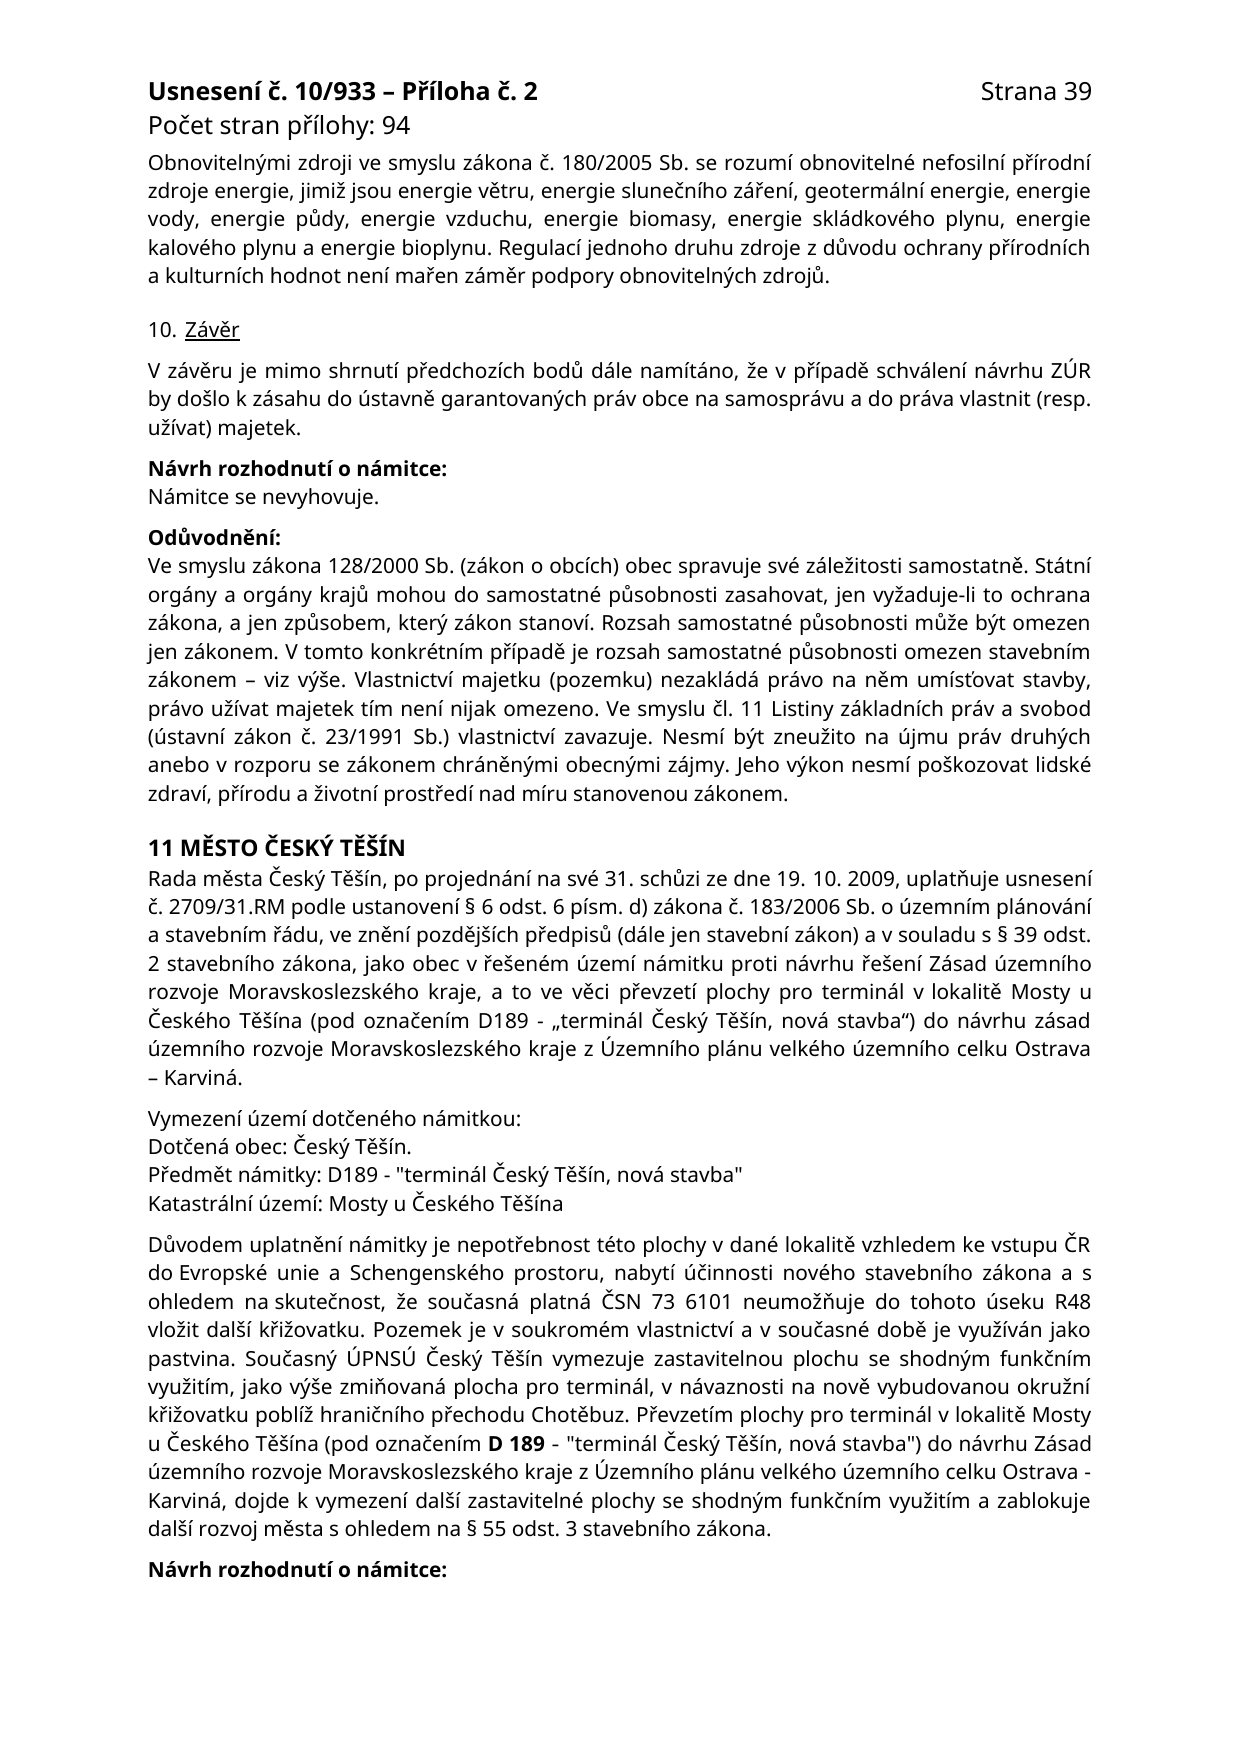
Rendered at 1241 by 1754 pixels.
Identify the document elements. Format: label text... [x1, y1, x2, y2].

text Odůvodnění: [148, 523, 1092, 551]
text Katastrální území: Mosty u Českého Těšína [148, 1189, 1092, 1217]
text V závěru je mimo shrnutí předchozích bodů dále namítáno, že v případě schválení návrhu ZÚR by došlo k zásahu do ústavně garantovaných práv obce na samosprávu a do práva vlastnit (resp. užívat) majetek. [148, 356, 1092, 441]
text Dotčená obec: Český Těšín. [148, 1132, 1092, 1161]
text Vymezení území dotčeného námitkou: [148, 1104, 1092, 1132]
text 11 Město Český Těšín [148, 832, 1092, 864]
text Námitce se nevyhovuje. [148, 482, 1092, 511]
text Obnovitelnými zdroji ve smyslu zákona č. 180/2005 Sb. se rozumí obnovitelné nefosilní přírodní zdroje energie, jimiž jsou energie větru, energie slunečního záření, geotermální energie, energie vody, energie půdy, energie vzduchu, energie biomasy, energie skládkového plynu, energie kalového plynu a energie bioplynu. Regulací jednoho druhu zdroje z důvodu ochrany přírodních a kulturních hodnot není mařen záměr podpory obnovitelných zdrojů. [148, 148, 1092, 290]
text Předmět námitky: D189 - "terminál Český Těšín, nová stavba" [148, 1161, 1092, 1189]
list Závěr [148, 315, 1092, 343]
text Rada města Český Těšín, po projednání na své 31. schůzi ze dne 19. 10. 2009, uplatňuje usnesení č. 2709/31.RM podle ustanovení § 6 odst. 6 písm. d) zákona č. 183/2006 Sb. o územním plánování a stavebním řádu, ve znění pozdějších předpisů (dále jen stavební zákon) a v souladu s § 39 odst. 2 stavebního zákona, jako obec v řešeném území námitku proti návrhu řešení Zásad územního rozvoje Moravskoslezského kraje, a to ve věci převzetí plochy pro terminál v lokalitě Mosty u Českého Těšína (pod označením D189 - „terminál Český Těšín, nová stavba“) do návrhu zásad územního rozvoje Moravskoslezského kraje z Územního plánu velkého územního celku Ostrava – Karviná. [148, 864, 1092, 1091]
text Návrh rozhodnutí o námitce: [148, 1555, 1092, 1584]
text Ve smyslu zákona 128/2000 Sb. (zákon o obcích) obec spravuje své záležitosti samostatně. Státní orgány a orgány krajů mohou do samostatné působnosti zasahovat, jen vyžaduje-li to ochrana zákona, a jen způsobem, který zákon stanoví. Rozsah samostatné působnosti může být omezen jen zákonem. V tomto konkrétním případě je rozsah samostatné působnosti omezen stavebním zákonem – viz výše. Vlastnictví majetku (pozemku) nezakládá právo na něm umísťovat stavby, právo užívat majetek tím není nijak omezeno. Ve smyslu čl. 11 Listiny základních práv a svobod (ústavní zákon č. 23/1991 Sb.) vlastnictví zavazuje. Nesmí být zneužito na újmu práv druhých anebo v rozporu se zákonem chráněnými obecnými zájmy. Jeho výkon nesmí poškozovat lidské zdraví, přírodu a životní prostředí nad míru stanovenou zákonem. [148, 551, 1092, 807]
text Důvodem uplatnění námitky je nepotřebnost této plochy v dané lokalitě vzhledem ke vstupu ČR do Evropské unie a Schengenského prostoru, nabytí účinnosti nového stavebního zákona a s ohledem na skutečnost, že současná platná ČSN 73 6101 neumožňuje do tohoto úseku R48 vložit další křižovatku. Pozemek je v soukromém vlastnictví a v současné době je využíván jako pastvina. Současný ÚPNSÚ Český Těšín vymezuje zastavitelnou plochu se shodným funkčním využitím, jako výše zmiňovaná plocha pro terminál, v návaznosti na nově vybudovanou okružní křižovatku poblíž hraničního přechodu Chotěbuz. Převzetím plochy pro terminál v lokalitě Mosty u Českého Těšína (pod označením D 189 - "terminál Český Těšín, nová stavba") do návrhu Zásad územního rozvoje Moravskoslezského kraje z Územního plánu velkého územního celku Ostrava - Karviná, dojde k vymezení další zastavitelné plochy se shodným funkčním využitím a zablokuje další rozvoj města s ohledem na § 55 odst. 3 stavebního zákona. [148, 1230, 1092, 1543]
text Návrh rozhodnutí o námitce: [148, 454, 1092, 482]
